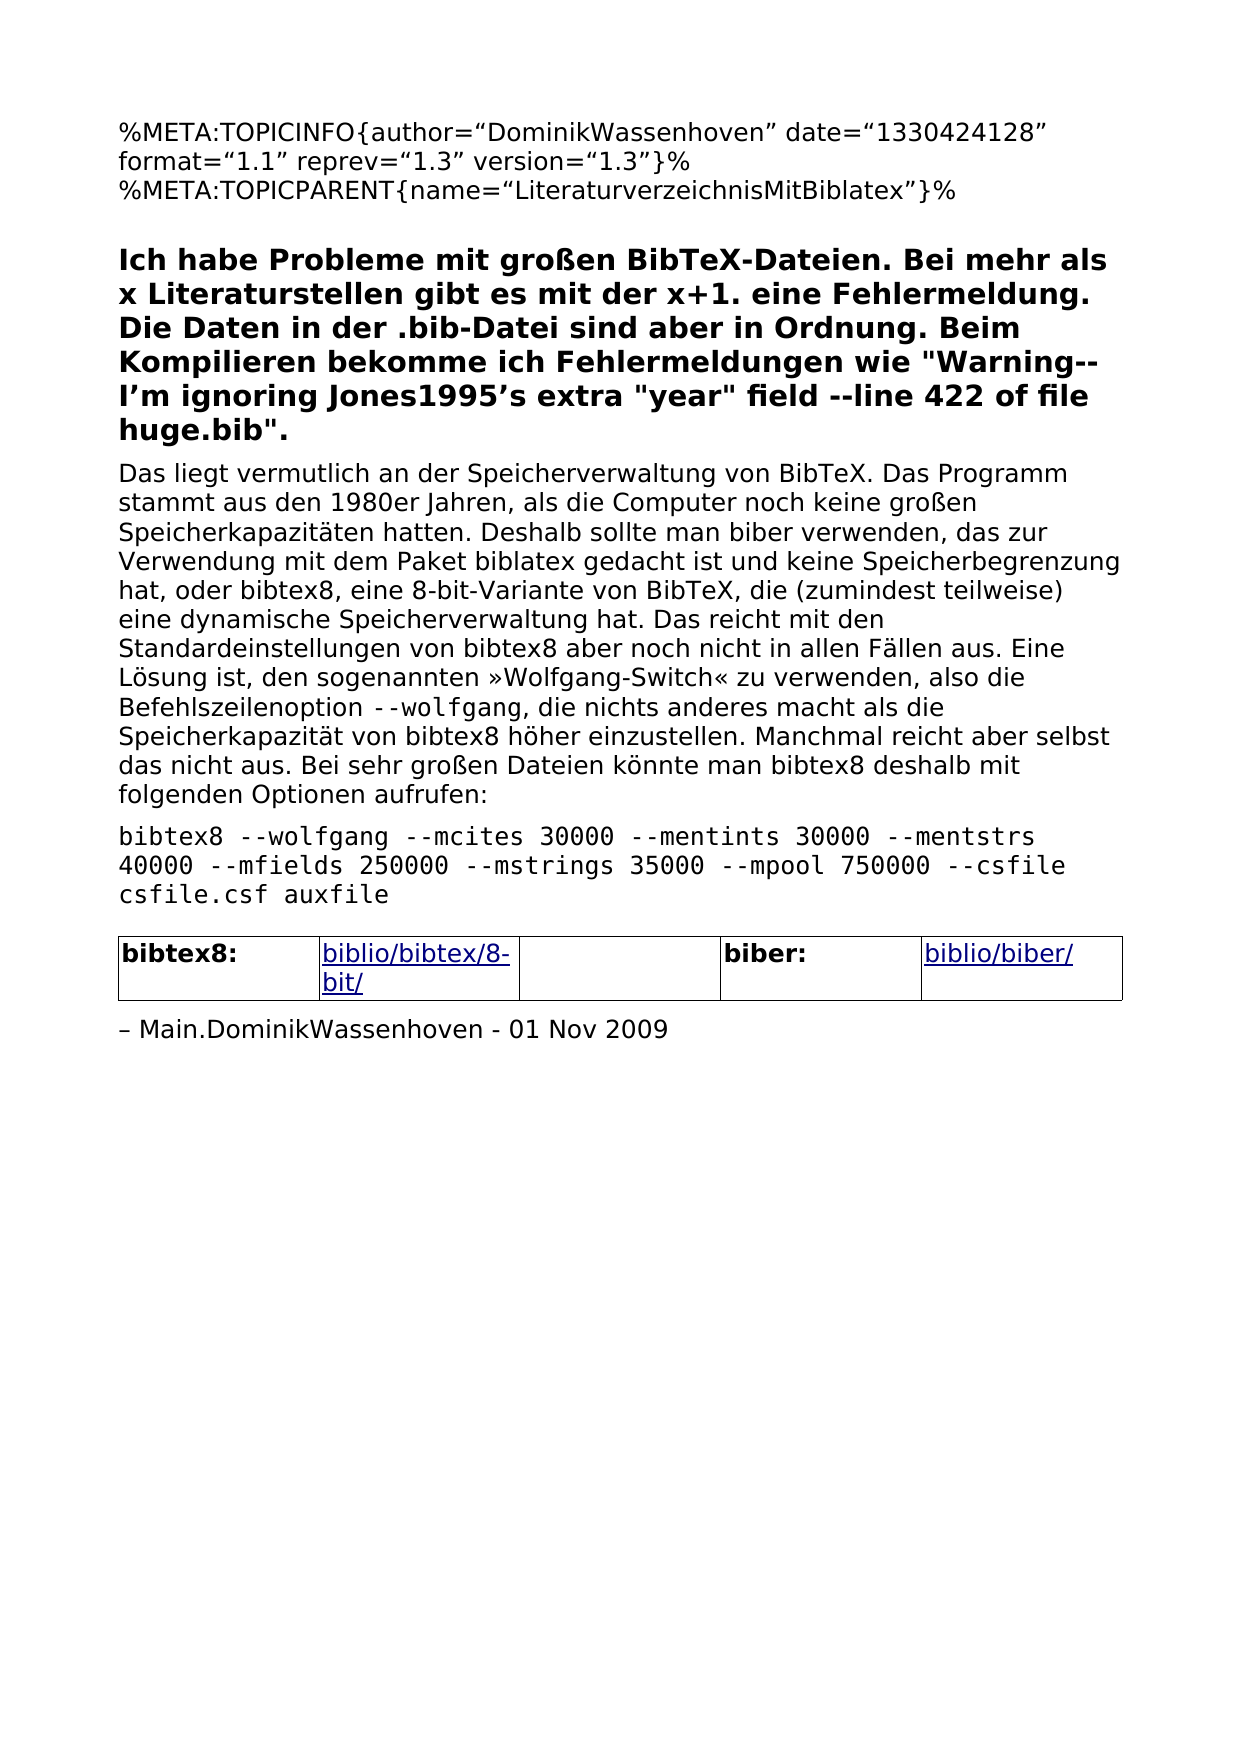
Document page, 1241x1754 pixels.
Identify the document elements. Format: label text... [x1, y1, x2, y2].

text Das liegt vermutlich an der Speicherverwaltung von BibTeX. Das Programm stammt aus den 1980er Jahren, als die Computer noch keine großen Speicherkapazitäten hatten. Deshalb sollte man biber verwenden, das zur Verwendung mit dem Paket biblatex gedacht ist und keine Speicherbegrenzung hat, oder bibtex8, eine 8-bit-Variante von BibTeX, die (zumindest teilweise) eine dynamische Speicherverwaltung hat. Das reicht mit den Standardeinstellungen von bibtex8 aber noch nicht in allen Fällen aus. Eine Lösung ist, den sogenannten »Wolfgang-Switch« zu verwenden, also die Befehlszeilenoption --wolfgang, die nichts anderes macht als die Speicherkapazität von bibtex8 höher einzustellen. Manchmal reicht aber selbst das nicht aus. Bei sehr großen Dateien könnte man bibtex8 deshalb mit folgenden Optionen aufrufen: [118, 459, 1122, 809]
text %META:TOPICINFO{author=“DominikWassenhoven” date=“1330424128” format=“1.1” reprev=“1.3” version=“1.3”}% %META:TOPICPARENT{name=“LiteraturverzeichnisMitBiblatex”}% [118, 118, 1122, 206]
table_header [520, 937, 720, 1000]
table_header bibtex8: [119, 937, 319, 1000]
text – Main.DominikWassenhoven - 01 Nov 2009 [118, 1015, 1122, 1044]
table_header biblio/biber/ [922, 937, 1122, 1000]
table_header biblio/bibtex/8-bit/ [320, 937, 519, 1000]
text bibtex8 --wolfgang --mcites 30000 --mentints 30000 --mentstrs 40000 --mfields 250000 --mstrings 35000 --mpool 750000 --csfile csfile.csf auxfile [118, 822, 1122, 909]
table_header biber: [721, 937, 921, 1000]
subtitle Ich habe Probleme mit großen BibTeX-Dateien. Bei mehr als x Literaturstellen gibt es mit der x+1. eine Fehlermeldung. Die Daten in der .bib-Datei sind aber in Ordnung. Beim Kompilieren bekomme ich Fehlermeldungen wie "Warning--I’m ignoring Jones1995’s extra "year" field --line 422 of file huge.bib". [118, 243, 1122, 447]
